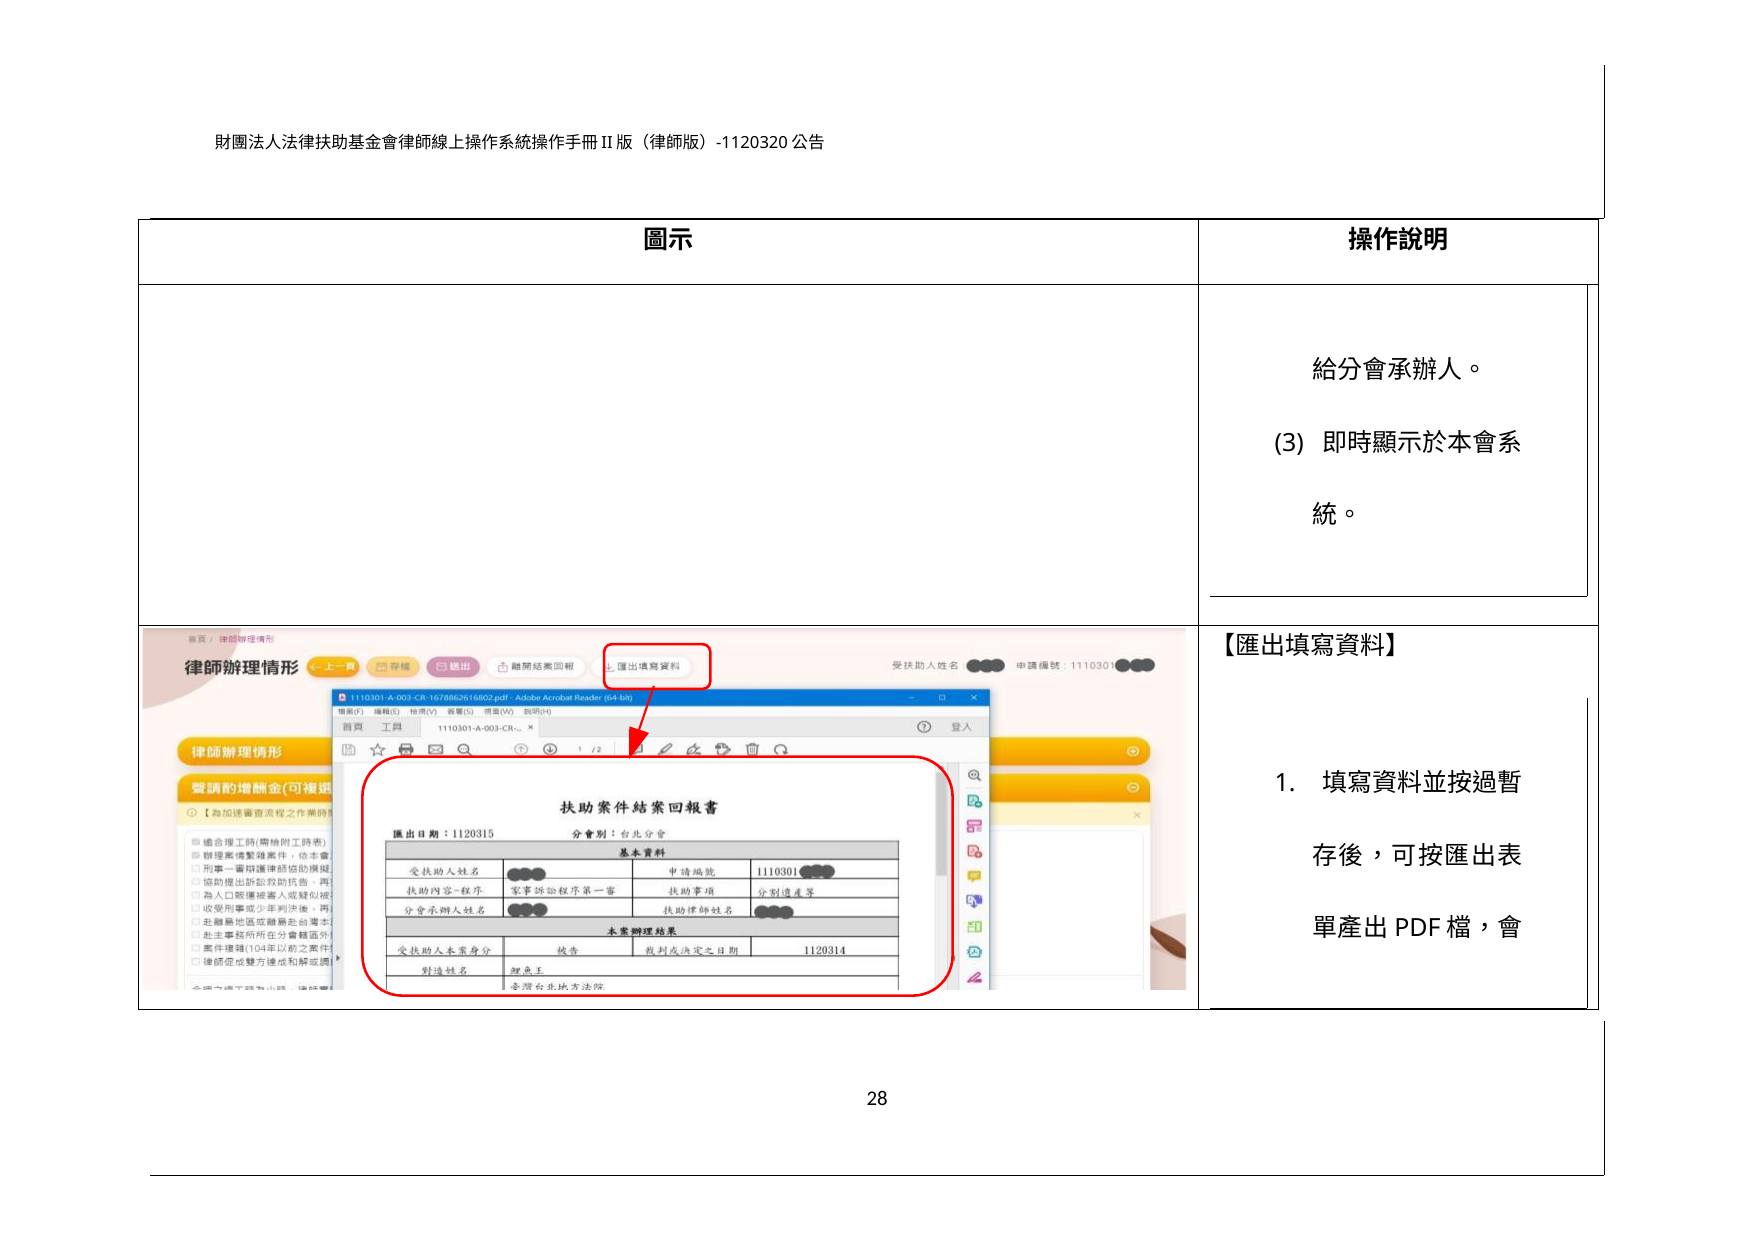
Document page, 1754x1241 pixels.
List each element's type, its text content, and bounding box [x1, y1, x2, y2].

table_cell 【匯出填寫資料】 填寫資料並按過暫存後，可按匯出表單產出PDF檔，會 [1199, 626, 1598, 1008]
table_cell [139, 285, 1198, 624]
table_cell [139, 626, 1198, 1008]
table_cell 【存檔及送出】 填寫過程可存檔，存檔後仍可修改字元或欲上傳之檔案。 按送出後： 不能再修改字元或上傳檔案。 2小時內Mailto給分會承辦人。 即時顯示於本會系統。 [1199, 285, 1598, 624]
table_header 圖示 [139, 220, 1198, 284]
table_header 操作說明 [1199, 220, 1598, 284]
